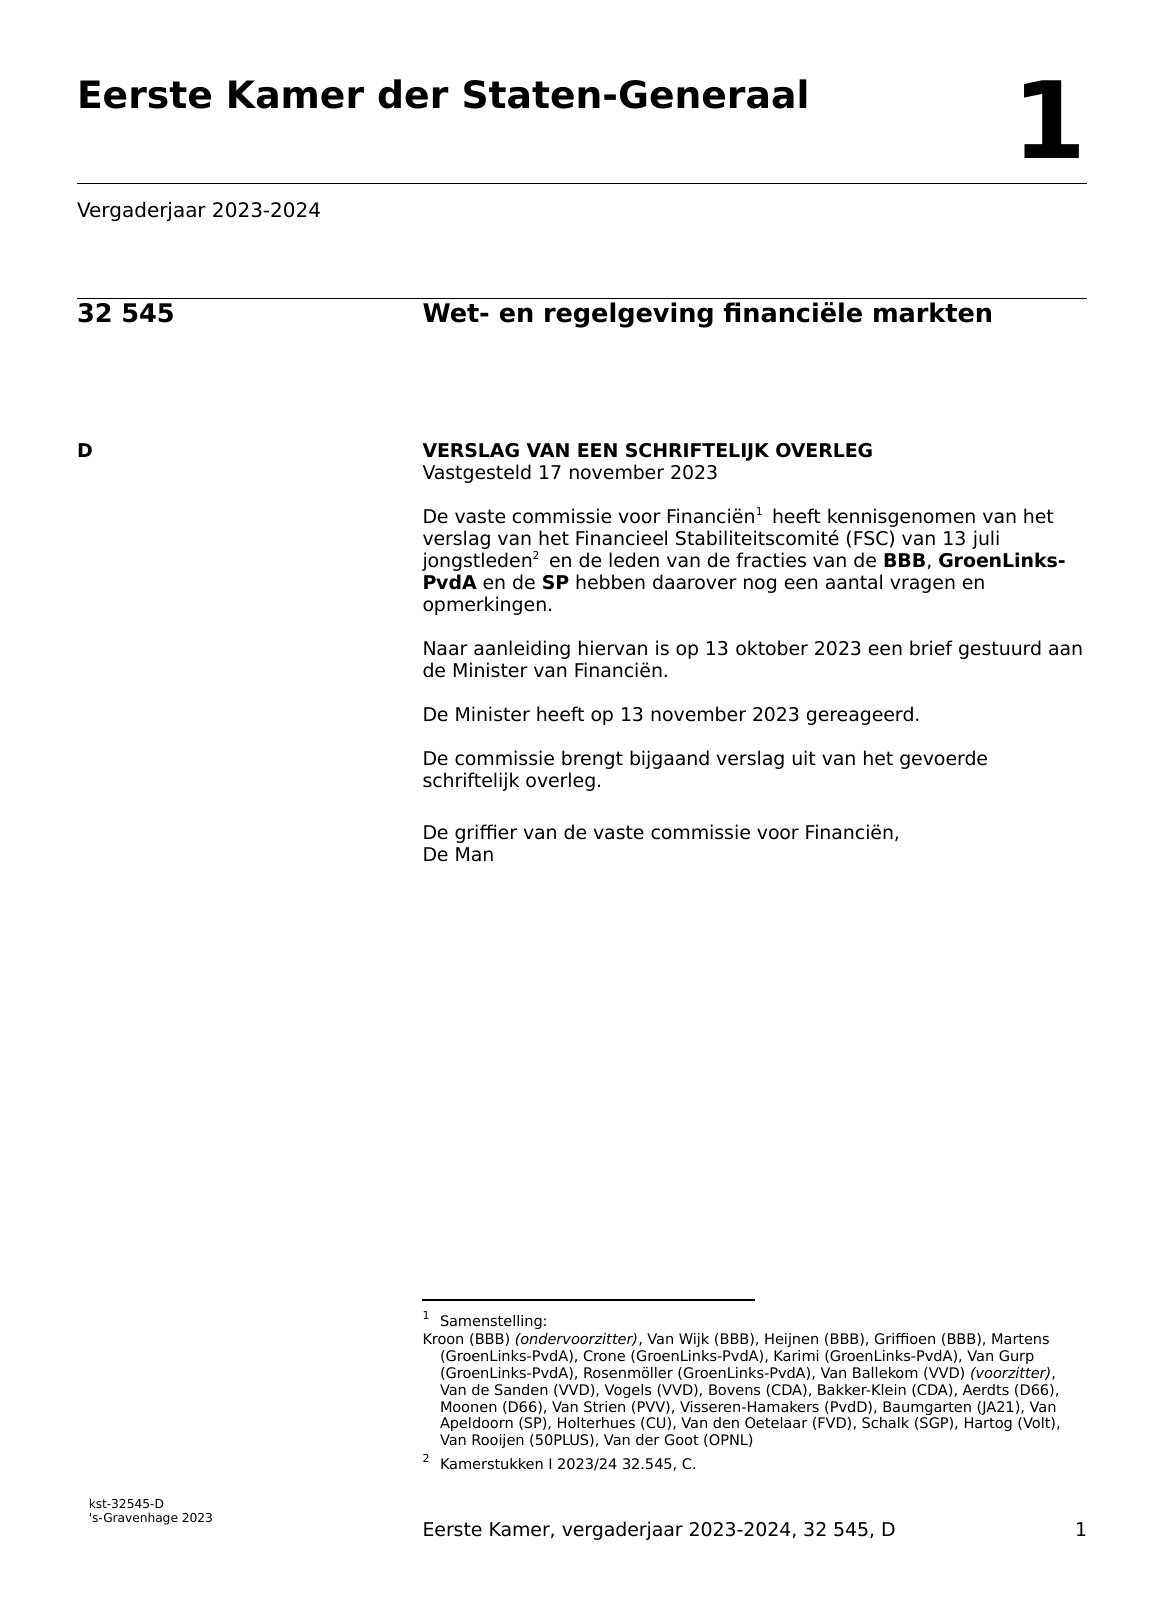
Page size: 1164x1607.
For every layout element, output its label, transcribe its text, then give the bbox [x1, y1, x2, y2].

subtitle 32 545 Wet- en regelgeving financiële markten [77, 299, 1087, 329]
text De griffier van de vaste commissie voor Financiën, De Man [422, 822, 1087, 866]
text kst-32545-D [88, 1497, 323, 1511]
table_header Eerste Kamer der Staten-Generaal [77, 59, 886, 183]
text 's-Gravenhage 2023 [88, 1511, 323, 1525]
text De Minister heeft op 13 november 2023 gereageerd. [422, 704, 1087, 726]
text De vaste commissie voor Financiën heeft kennisgenomen van het verslag van het Financieel Stabiliteitscomité (FSC) van 13 juli jongstleden en de leden van de fracties van de BBB, GroenLinks-PvdA en de SP hebben daarover nog een aantal vragen en opmerkingen. [422, 506, 1087, 616]
text Vastgesteld 17 november 2023 [422, 462, 1087, 484]
text Naar aanleiding hiervan is op 13 oktober 2023 een brief gestuurd aan de Minister van Financiën. [422, 638, 1087, 682]
text Kroon (BBB) (ondervoorzitter), Van Wijk (BBB), Heijnen (BBB), Griffioen (BBB), Martens (GroenLinks-PvdA), Crone (GroenLinks-PvdA), Karimi (GroenLinks-PvdA), Van Gurp (GroenLinks-PvdA), Rosenmöller (GroenLinks-PvdA), Van Ballekom (VVD) (voorzitter), Van de Sanden (VVD), Vogels (VVD), Bovens (CDA), Bakker-Klein (CDA), Aerdts (D66), Moonen (D66), Van Strien (PVV), Visseren-Hamakers (PvdD), Baumgarten (JA21), Van Apeldoorn (SP), Holterhues (CU), Van den Oetelaar (FVD), Schalk (SGP), Hartog (Volt), Van Rooijen (50PLUS), Van der Goot (OPNL) [422, 1331, 1087, 1449]
table_header 1 [886, 59, 1087, 183]
table_cell Vergaderjaar 2023-2024 [77, 184, 1087, 298]
text De commissie brengt bijgaand verslag uit van het gevoerde schriftelijk overleg. [422, 748, 1087, 792]
subtitle D VERSLAG VAN EEN SCHRIFTELIJK OVERLEG [77, 440, 1087, 462]
text Kamerstukken I 2023/24 32.545, C. [422, 1452, 1087, 1474]
text Samenstelling: [422, 1309, 1087, 1331]
